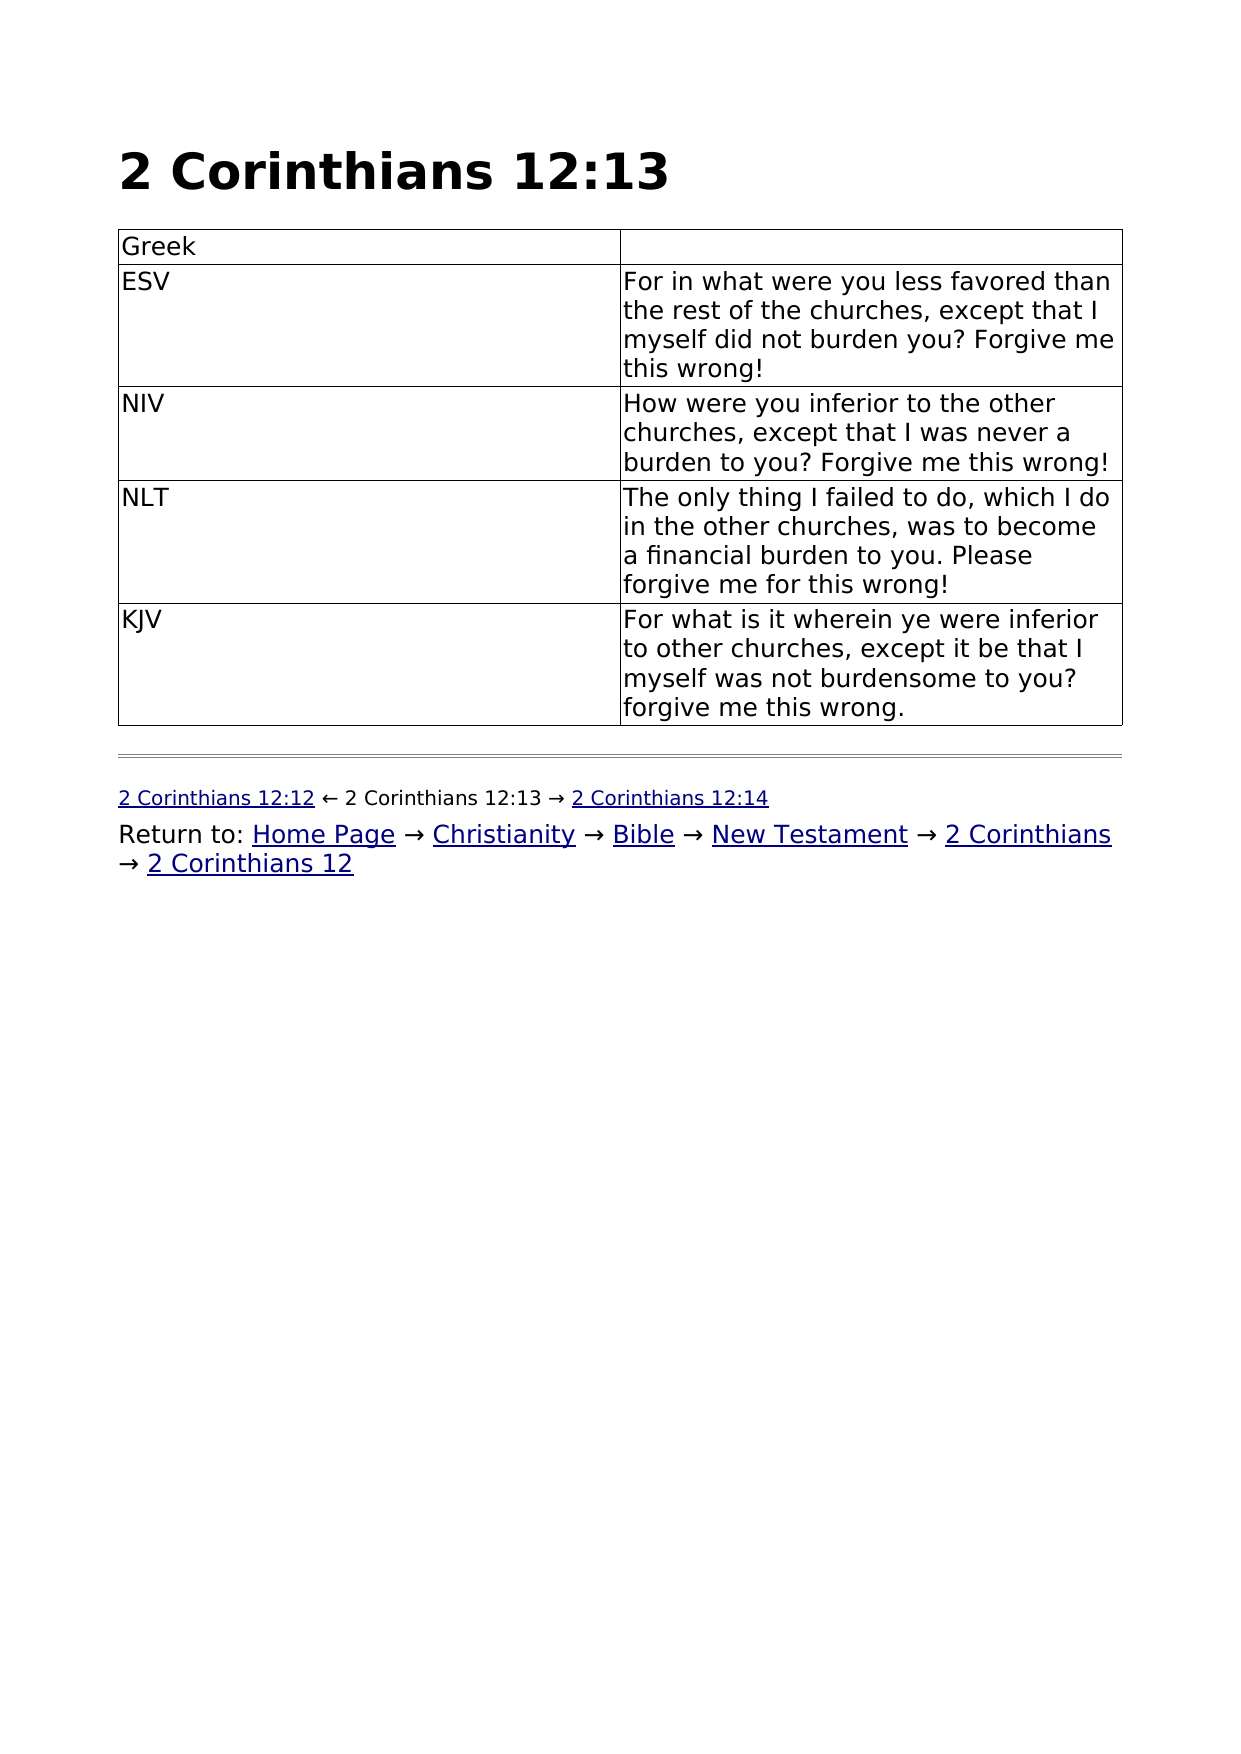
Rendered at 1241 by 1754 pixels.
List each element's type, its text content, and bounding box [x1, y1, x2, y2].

text 2 Corinthians 12:12 ← 2 Corinthians 12:13 → 2 Corinthians 12:14 [118, 786, 1122, 820]
table_cell The only thing I failed to do, which I do in the other churches, was to become a financial burden to you. Please forgive me for this wrong! [621, 481, 1122, 602]
table_cell For in what were you less favored than the rest of the churches, except that I myself did not burden you? Forgive me this wrong! [621, 265, 1122, 386]
table_cell How were you inferior to the other churches, except that I was never a burden to you? Forgive me this wrong! [621, 387, 1122, 480]
table_cell KJV [119, 604, 620, 725]
text Return to: Home Page → Christianity → Bible → New Testament → 2 Corinthians → 2 Corinthians 12 [118, 820, 1122, 879]
table_cell For what is it wherein ye were inferior to other churches, except it be that I myself was not burdensome to you? forgive me this wrong. [621, 604, 1122, 725]
table_header [621, 230, 1122, 264]
table_cell ESV [119, 265, 620, 386]
table_cell NLT [119, 481, 620, 602]
table_cell NIV [119, 387, 620, 480]
subtitle 2 Corinthians 12:13 [118, 143, 1122, 201]
table_header Greek [119, 230, 620, 264]
